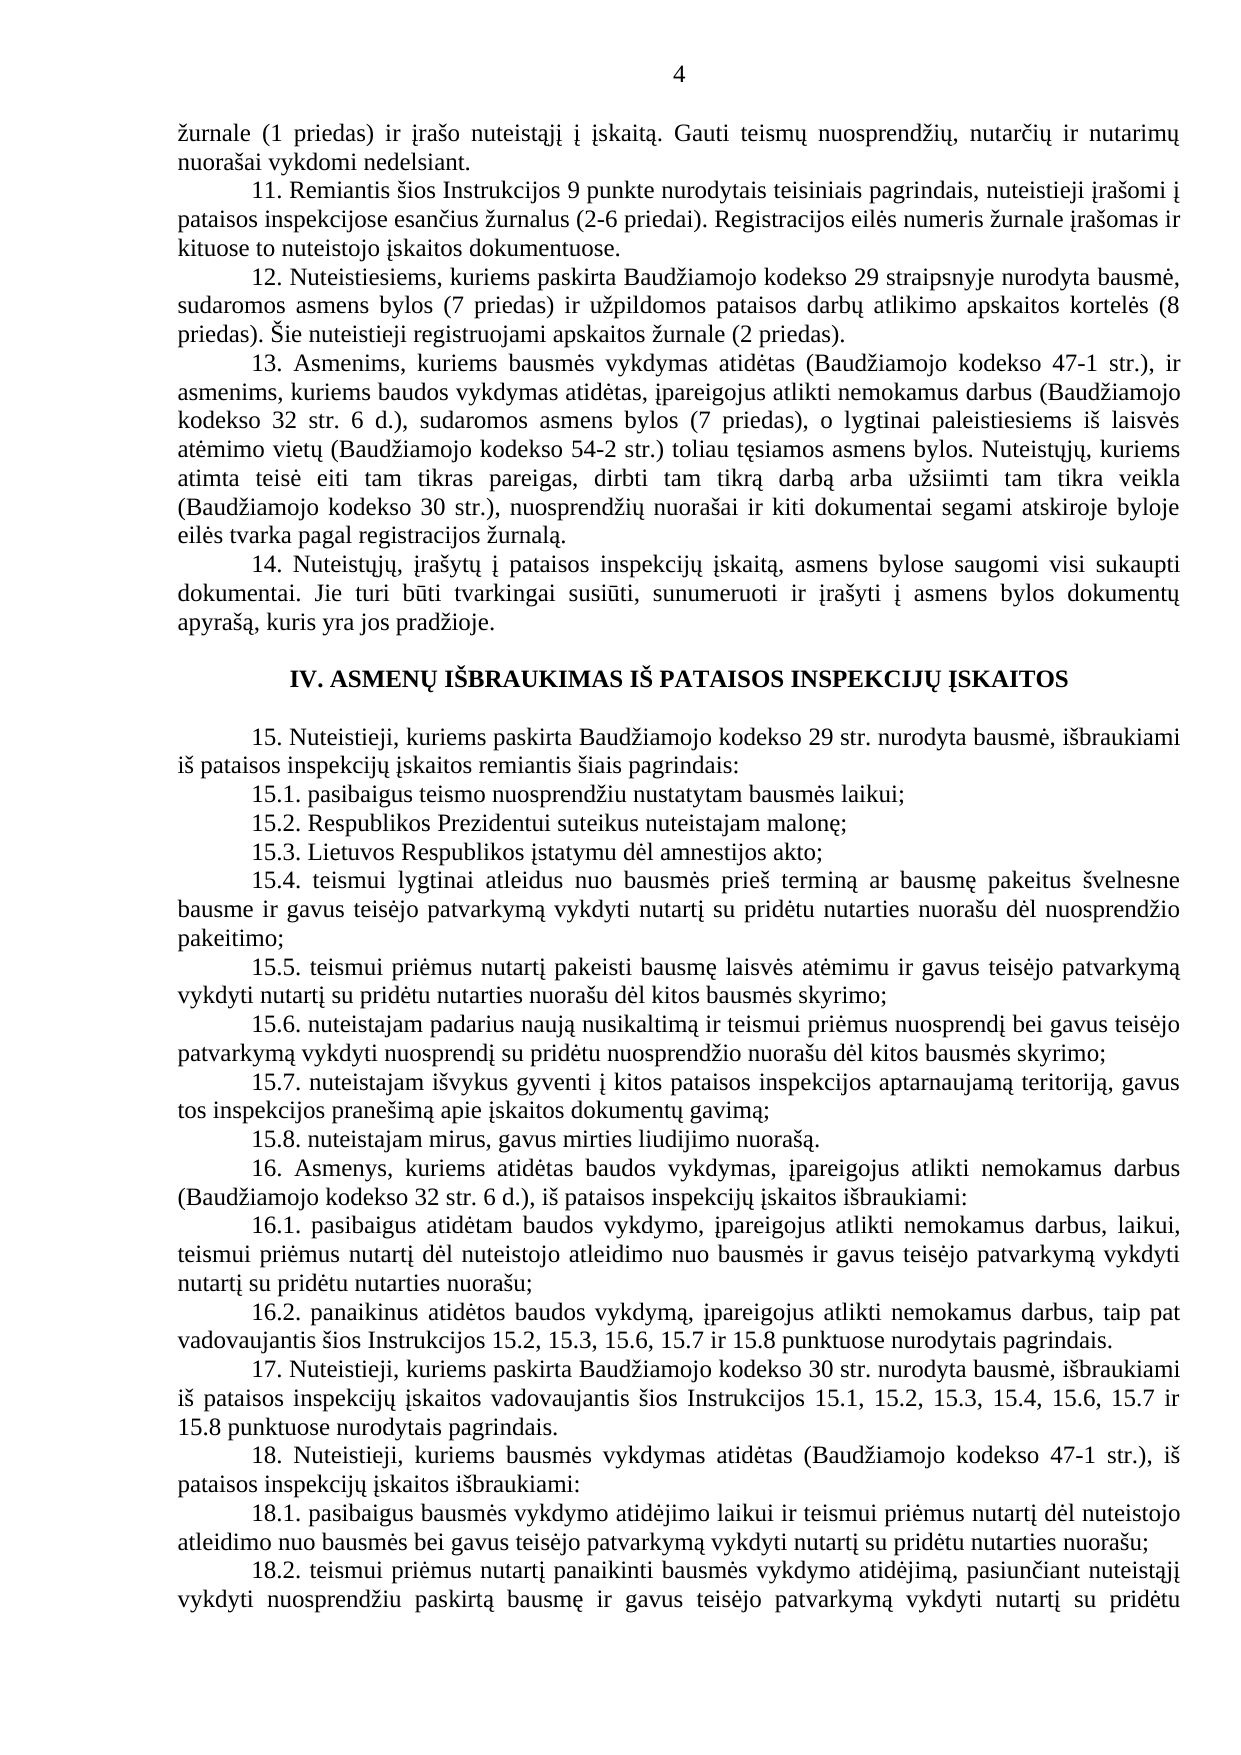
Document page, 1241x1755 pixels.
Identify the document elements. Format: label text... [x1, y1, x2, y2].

text 15.7. nuteistajam išvykus gyventi į kitos pataisos inspekcijos aptarnaujamą teritoriją, gavus tos inspekcijos pranešimą apie įskaitos dokumentų gavimą; [177, 1067, 1181, 1124]
text 13. Asmenims, kuriems bausmės vykdymas atidėtas (Baudžiamojo kodekso 47-1 str.), ir asmenims, kuriems baudos vykdymas atidėtas, įpareigojus atlikti nemokamus darbus (Baudžiamojo kodekso 32 str. 6 d.), sudaromos asmens bylos (7 priedas), o lygtinai paleistiesiems iš laisvės atėmimo vietų (Baudžiamojo kodekso 54-2 str.) toliau tęsiamos asmens bylos. Nuteistųjų, kuriems atimta teisė eiti tam tikras pareigas, dirbti tam tikrą darbą arba užsiimti tam tikra veikla (Baudžiamojo kodekso 30 str.), nuosprendžių nuorašai ir kiti dokumentai segami atskiroje byloje eilės tvarka pagal registracijos žurnalą. [177, 348, 1181, 549]
text 15.4. teismui lygtinai atleidus nuo bausmės prieš terminą ar bausmę pakeitus švelnesne bausme ir gavus teisėjo patvarkymą vykdyti nutartį su pridėtu nutarties nuorašu dėl nuosprendžio pakeitimo; [177, 866, 1181, 952]
text 15.1. pasibaigus teismo nuosprendžiu nustatytam bausmės laikui; [177, 779, 1181, 808]
text IV. ASMENŲ IŠBRAUKIMAS IŠ PATAISOS INSPEKCIJŲ ĮSKAITOS [177, 664, 1181, 693]
text 17. Nuteistieji, kuriems paskirta Baudžiamojo kodekso 30 str. nurodyta bausmė, išbraukiami iš pataisos inspekcijų įskaitos vadovaujantis šios Instrukcijos 15.1, 15.2, 15.3, 15.4, 15.6, 15.7 ir 15.8 punktuose nurodytais pagrindais. [177, 1354, 1181, 1441]
text 15.5. teismui priėmus nutartį pakeisti bausmę laisvės atėmimu ir gavus teisėjo patvarkymą vykdyti nutartį su pridėtu nutarties nuorašu dėl kitos bausmės skyrimo; [177, 952, 1181, 1009]
text 15.8. nuteistajam mirus, gavus mirties liudijimo nuorašą. [177, 1124, 1181, 1153]
text 12. Nuteistiesiems, kuriems paskirta Baudžiamojo kodekso 29 straipsnyje nurodyta bausmė, sudaromos asmens bylos (7 priedas) ir užpildomos pataisos darbų atlikimo apskaitos kortelės (8 priedas). Šie nuteistieji registruojami apskaitos žurnale (2 priedas). [177, 262, 1181, 348]
text 11. Remiantis šios Instrukcijos 9 punkte nurodytais teisiniais pagrindais, nuteistieji įrašomi į pataisos inspekcijose esančius žurnalus (2-6 priedai). Registracijos eilės numeris žurnale įrašomas ir kituose to nuteistojo įskaitos dokumentuose. [177, 176, 1181, 262]
text 15.2. Respublikos Prezidentui suteikus nuteistajam malonę; [177, 808, 1181, 837]
text 18.2. teismui priėmus nutartį panaikinti bausmės vykdymo atidėjimą, pasiunčiant nuteistąjį vykdyti nuosprendžiu paskirtą bausmę ir gavus teisėjo patvarkymą vykdyti nutartį su pridėtu [177, 1556, 1181, 1613]
text 15.3. Lietuvos Respublikos įstatymu dėl amnestijos akto; [177, 837, 1181, 866]
text 16. Asmenys, kuriems atidėtas baudos vykdymas, įpareigojus atlikti nemokamus darbus (Baudžiamojo kodekso 32 str. 6 d.), iš pataisos inspekcijų įskaitos išbraukiami: [177, 1153, 1181, 1211]
text 16.2. panaikinus atidėtos baudos vykdymą, įpareigojus atlikti nemokamus darbus, taip pat vadovaujantis šios Instrukcijos 15.2, 15.3, 15.6, 15.7 ir 15.8 punktuose nurodytais pagrindais. [177, 1297, 1181, 1354]
text žurnale (1 priedas) ir įrašo nuteistąjį į įskaitą. Gauti teismų nuosprendžių, nutarčių ir nutarimų nuorašai vykdomi nedelsiant. [177, 118, 1181, 176]
text 15. Nuteistieji, kuriems paskirta Baudžiamojo kodekso 29 str. nurodyta bausmė, išbraukiami iš pataisos inspekcijų įskaitos remiantis šiais pagrindais: [177, 722, 1181, 779]
text 15.6. nuteistajam padarius naują nusikaltimą ir teismui priėmus nuosprendį bei gavus teisėjo patvarkymą vykdyti nuosprendį su pridėtu nuosprendžio nuorašu dėl kitos bausmės skyrimo; [177, 1009, 1181, 1067]
text 14. Nuteistųjų, įrašytų į pataisos inspekcijų įskaitą, asmens bylose saugomi visi sukaupti dokumentai. Jie turi būti tvarkingai susiūti, sunumeruoti ir įrašyti į asmens bylos dokumentų apyrašą, kuris yra jos pradžioje. [177, 549, 1181, 636]
text 18. Nuteistieji, kuriems bausmės vykdymas atidėtas (Baudžiamojo kodekso 47-1 str.), iš pataisos inspekcijų įskaitos išbraukiami: [177, 1441, 1181, 1498]
text 16.1. pasibaigus atidėtam baudos vykdymo, įpareigojus atlikti nemokamus darbus, laikui, teismui priėmus nutartį dėl nuteistojo atleidimo nuo bausmės ir gavus teisėjo patvarkymą vykdyti nutartį su pridėtu nutarties nuorašu; [177, 1211, 1181, 1297]
text 18.1. pasibaigus bausmės vykdymo atidėjimo laikui ir teismui priėmus nutartį dėl nuteistojo atleidimo nuo bausmės bei gavus teisėjo patvarkymą vykdyti nutartį su pridėtu nutarties nuorašu; [177, 1498, 1181, 1556]
